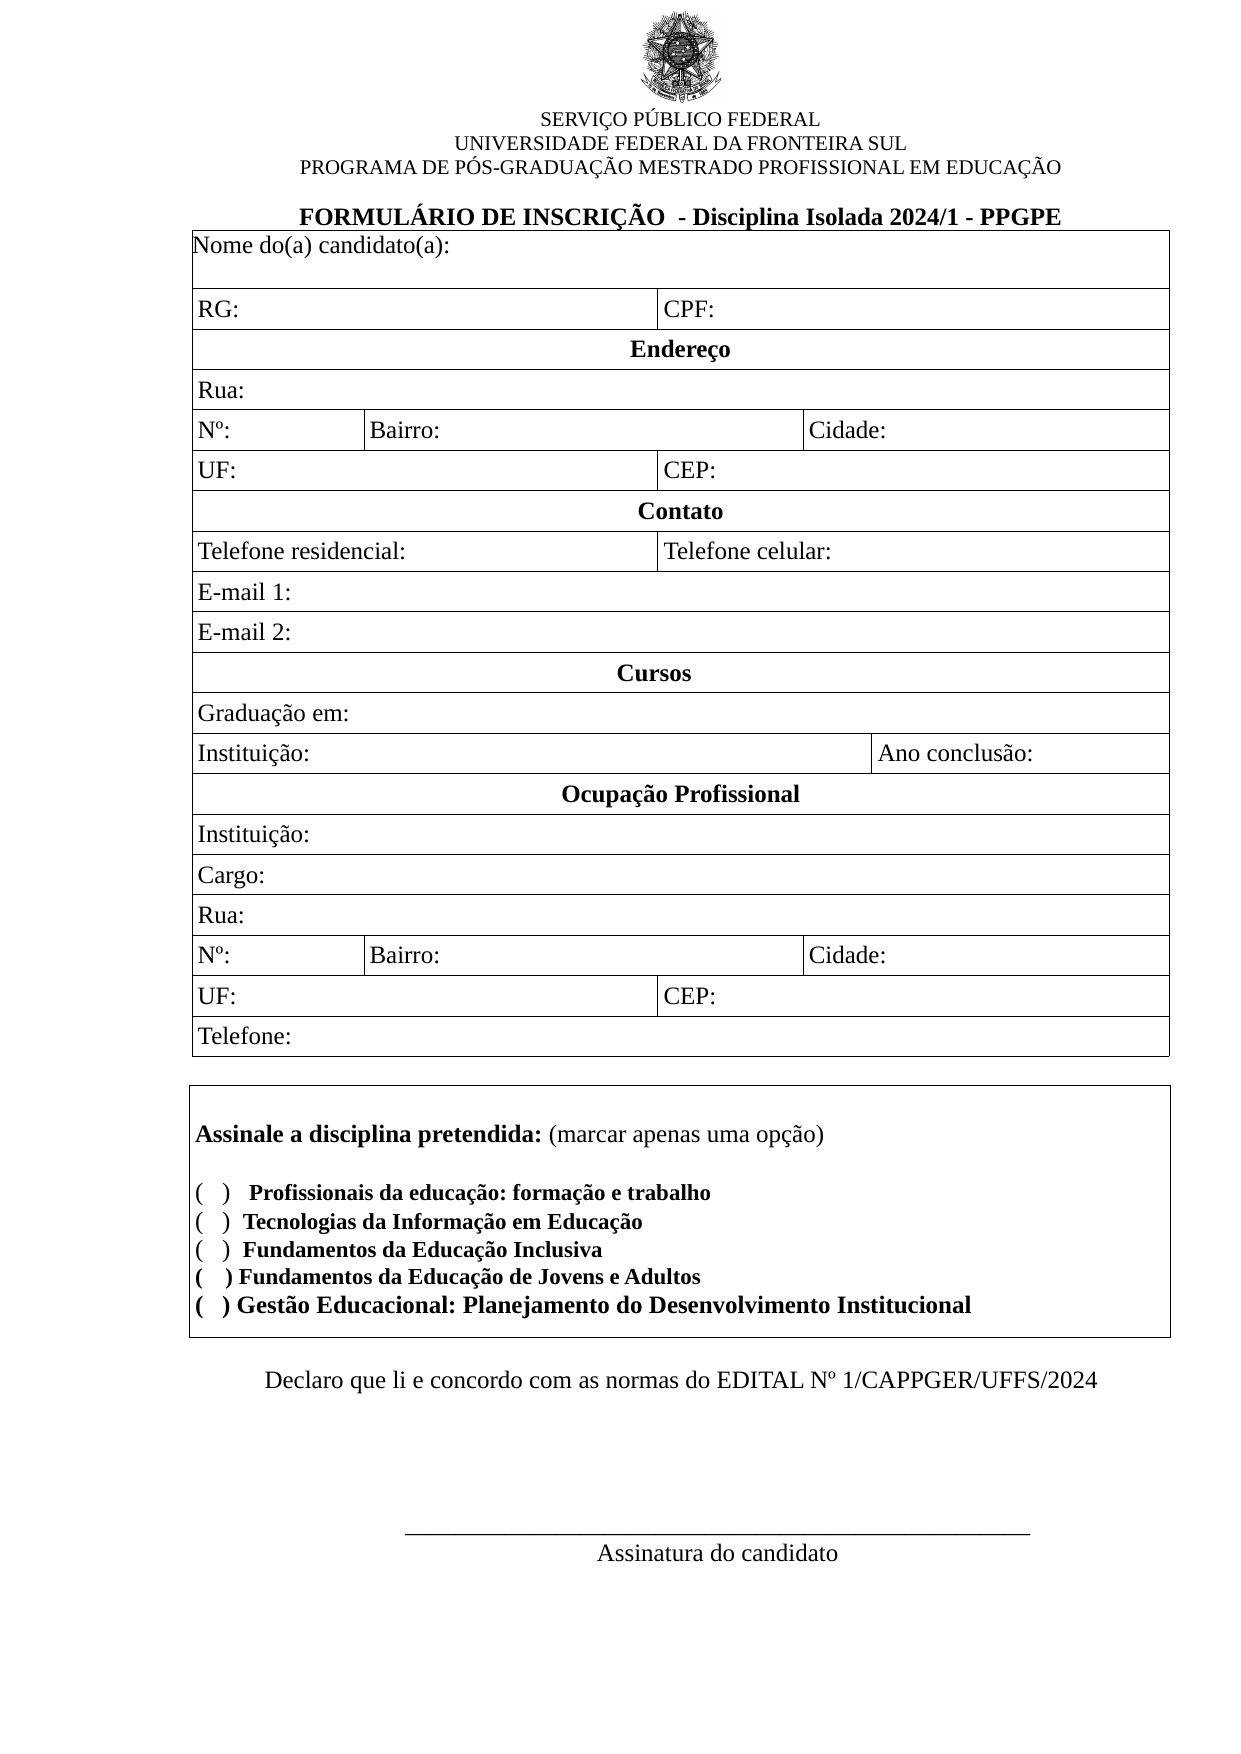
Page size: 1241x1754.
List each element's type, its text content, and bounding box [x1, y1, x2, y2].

table_cell CEP: [658, 451, 1169, 490]
table_cell RG: [193, 289, 657, 328]
table_cell Instituição: [193, 734, 871, 773]
text Assinatura do candidato [191, 1538, 1170, 1567]
table_cell Nº: [193, 410, 364, 450]
table_cell CPF: [658, 289, 1169, 328]
table_cell Ocupação Profissional [193, 774, 1169, 813]
table_cell Telefone: [193, 1017, 1169, 1056]
table_cell UF: [193, 976, 657, 1016]
text __________________________________________________ [191, 1509, 1170, 1538]
table_cell Rua: [193, 370, 1169, 409]
table_header Assinale a disciplina pretendida: (marcar apenas uma opção) ( ) Profissionais da educação: formação e trabalho ( ) Tecnologias da Informação em Educação ( ) Fundamentos da Educação Inclusiva ( ) Fundamentos da Educação de Jovens e Adultos ( ) Gestão Educacional: Planejamento do Desenvolvimento Institucional [190, 1086, 1170, 1337]
table_cell Bairro: [365, 410, 803, 450]
table_cell Graduação em: [193, 693, 1169, 733]
table_cell Nº: [193, 936, 364, 975]
table_cell E-mail 1: [193, 572, 1169, 611]
table_cell Cidade: [804, 936, 1169, 975]
table_cell Telefone residencial: [193, 532, 657, 571]
table_cell Cargo: [193, 855, 1169, 894]
table_cell Bairro: [365, 936, 803, 975]
table_cell Endereço [193, 330, 1169, 369]
table_cell E-mail 2: [193, 612, 1169, 652]
text FORMULÁRIO DE INSCRIÇÃO - Disciplina Isolada 2024/1 - PPGPE [191, 202, 1170, 230]
table_cell Cidade: [804, 410, 1169, 450]
table_cell Contato [193, 491, 1169, 531]
table_cell UF: [193, 451, 657, 490]
table_cell Telefone celular: [658, 532, 1169, 571]
table_cell CEP: [658, 976, 1169, 1016]
table_header Nome do(a) candidato(a): [193, 231, 1169, 288]
table_cell Instituição: [193, 815, 1169, 854]
text Declaro que li e concordo com as normas do EDITAL Nº 1/CAPPGER/UFFS/2024 [191, 1366, 1170, 1394]
table_cell Ano conclusão: [872, 734, 1169, 773]
table_cell Rua: [193, 895, 1169, 935]
table_cell Cursos [193, 653, 1169, 692]
